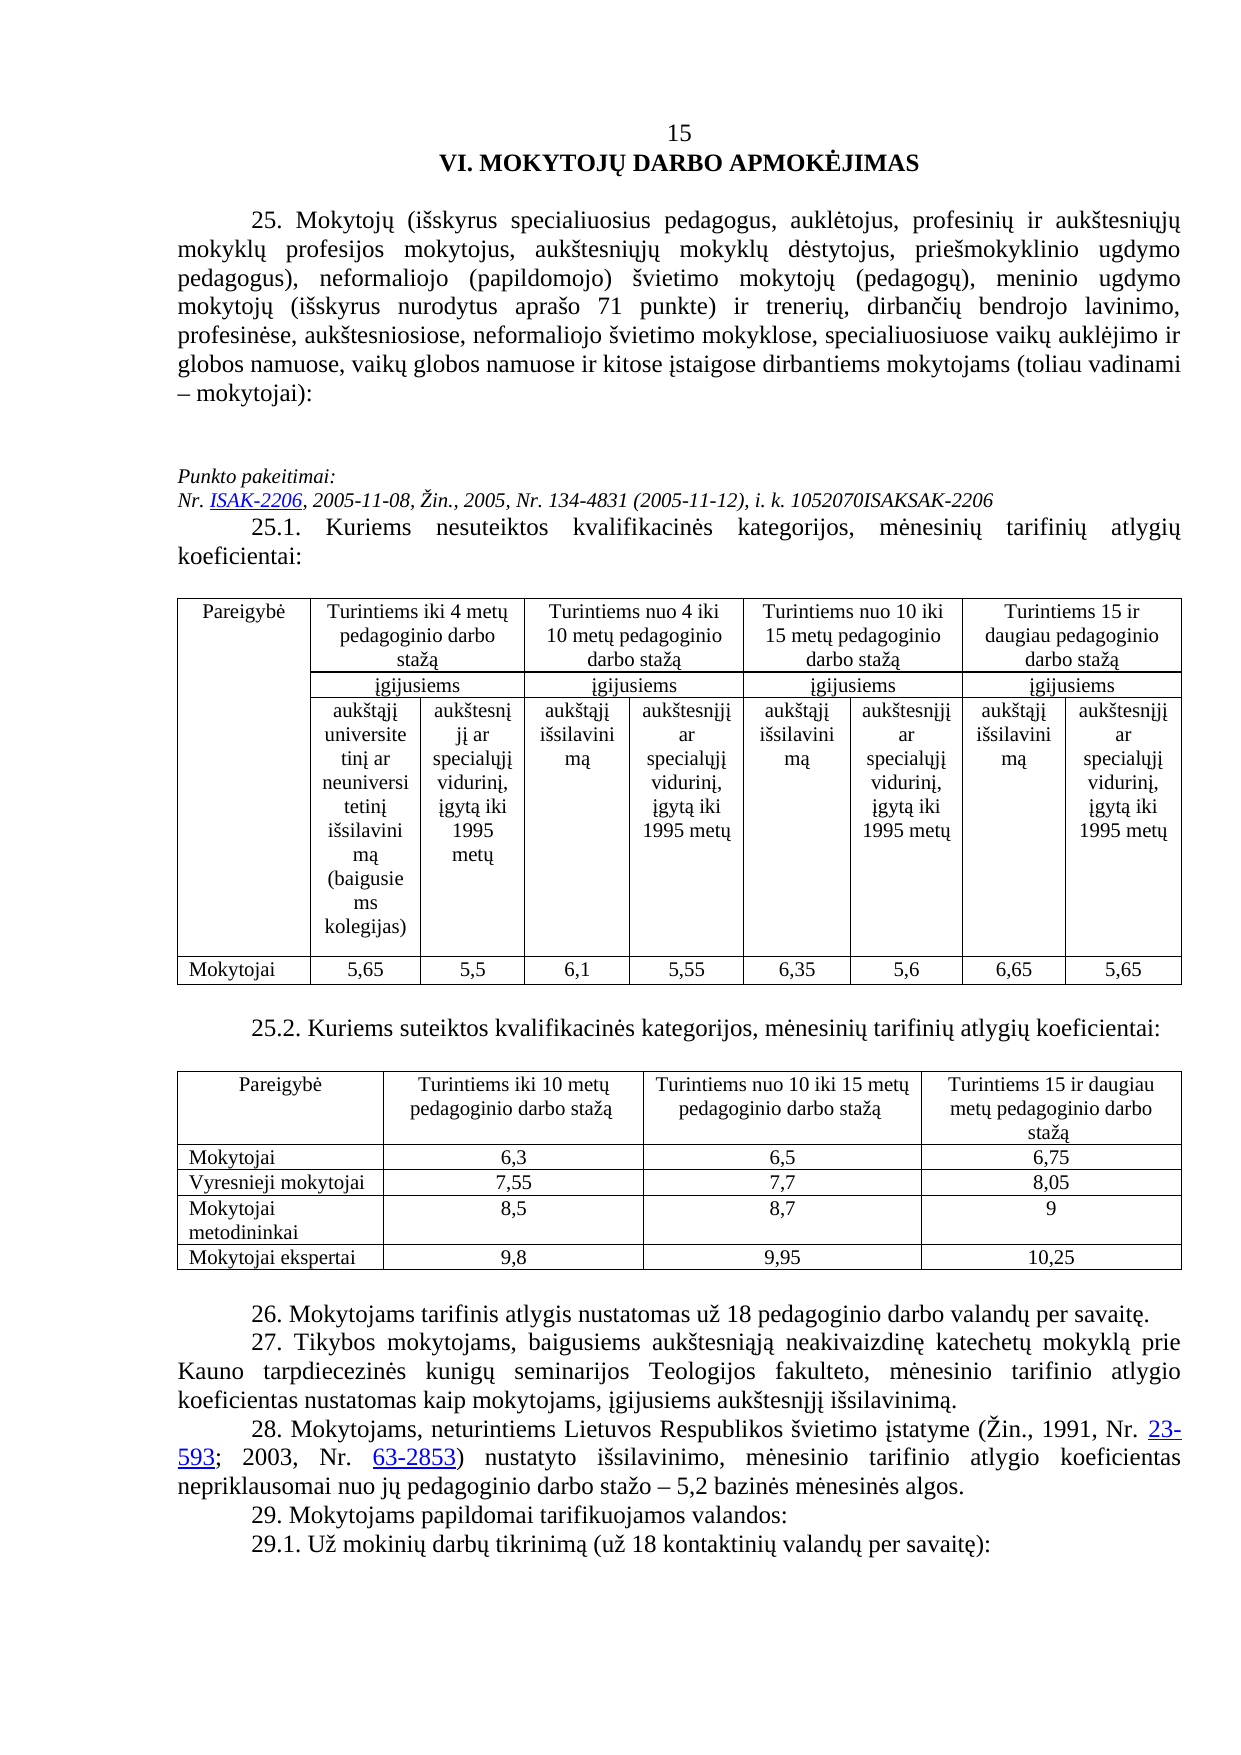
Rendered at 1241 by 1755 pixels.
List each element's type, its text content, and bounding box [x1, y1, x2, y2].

text Nr. ISAK-2206, 2005-11-08, Žin., 2005, Nr. 134-4831 (2005-11-12), i. k. 1052070ISAKSAK-2206 [177, 488, 1181, 512]
text VI. MOKYTOJŲ DARBO APMOKĖJIMAS [177, 148, 1181, 176]
table_cell 9,95 [644, 1245, 921, 1269]
table_cell Mokytojai [178, 1145, 383, 1169]
table_cell 7,55 [384, 1170, 643, 1195]
text 29. Mokytojams papildomai tarifikuojamos valandos: [177, 1500, 1181, 1529]
text 25.1. Kuriems nesuteiktos kvalifikacinės kategorijos, mėnesinių tarifinių atlygių koeficientai: [177, 512, 1181, 569]
table_cell aukštąjį išsilavinimą [525, 698, 629, 956]
table_cell įgijusiems [311, 673, 524, 697]
table_cell Vyresnieji mokytojai [178, 1170, 383, 1195]
table_cell įgijusiems [963, 673, 1181, 697]
table_cell 6,35 [744, 957, 850, 983]
table_cell 5,55 [630, 957, 743, 983]
table_header Turintiems iki 4 metų pedagoginio darbo stažą [311, 599, 524, 671]
table_cell 8,5 [384, 1196, 643, 1244]
table_cell 9,8 [384, 1245, 643, 1269]
table_cell 9 [922, 1196, 1181, 1244]
table_cell Mokytojai [178, 957, 310, 983]
table_header Turintiems 15 ir daugiau metų pedagoginio darbo stažą [922, 1072, 1181, 1144]
table_header Turintiems nuo 10 iki 15 metų pedagoginio darbo stažą [644, 1072, 921, 1144]
table_cell 7,7 [644, 1170, 921, 1195]
text 28. Mokytojams, neturintiems Lietuvos Respublikos švietimo įstatyme (Žin., 1991, Nr. 23-593; 2003, Nr. 63-2853) nustatyto išsilavinimo, mėnesinio tarifinio atlygio koeficientas nepriklausomai nuo jų pedagoginio darbo stažo – 5,2 bazinės mėnesinės algos. [177, 1414, 1181, 1500]
text 29.1. Už mokinių darbų tikrinimą (už 18 kontaktinių valandų per savaitę): [177, 1529, 1181, 1557]
table_cell 6,65 [963, 957, 1065, 983]
table_header Turintiems iki 10 metų pedagoginio darbo stažą [384, 1072, 643, 1144]
table_cell įgijusiems [525, 673, 743, 697]
table_cell 5,6 [851, 957, 962, 983]
table_cell aukštesnįjį ar specialųjį vidurinį, įgytą iki 1995 metų [851, 698, 962, 956]
table_cell Mokytojai metodininkai [178, 1196, 383, 1244]
table_cell 6,3 [384, 1145, 643, 1169]
text 25. Mokytojų (išskyrus specialiuosius pedagogus, auklėtojus, profesinių ir aukštesniųjų mokyklų profesijos mokytojus, aukštesniųjų mokyklų dėstytojus, priešmokyklinio ugdymo pedagogus), neformaliojo (papildomojo) švietimo mokytojų (pedagogų), meninio ugdymo mokytojų (išskyrus nurodytus aprašo 71 punkte) ir trenerių, dirbančių bendrojo lavinimo, profesinėse, aukštesniosiose, neformaliojo švietimo mokyklose, specialiuosiuose vaikų auklėjimo ir globos namuose, vaikų globos namuose ir kitose įstaigose dirbantiems mokytojams (toliau vadinami – mokytojai): [177, 205, 1181, 406]
table_header Turintiems nuo 10 iki 15 metų pedagoginio darbo stažą [744, 599, 962, 671]
table_cell Mokytojai ekspertai [178, 1245, 383, 1269]
table_cell įgijusiems [744, 673, 962, 697]
table_cell 10,25 [922, 1245, 1181, 1269]
text 27. Tikybos mokytojams, baigusiems aukštesniąją neakivaizdinę katechetų mokyklą prie Kauno tarpdiecezinės kunigų seminarijos Teologijos fakulteto, mėnesinio tarifinio atlygio koeficientas nustatomas kaip mokytojams, įgijusiems aukštesnįjį išsilavinimą. [177, 1327, 1181, 1414]
table_cell aukštesnįjį ar specialųjį vidurinį, įgytą iki 1995 metų [421, 698, 524, 956]
table_header Pareigybė [178, 1072, 383, 1144]
table_header Pareigybė [178, 599, 310, 956]
table_cell 6,75 [922, 1145, 1181, 1169]
table_cell 8,7 [644, 1196, 921, 1244]
table_cell 5,65 [1066, 957, 1181, 983]
table_cell aukštąjį išsilavinimą [963, 698, 1065, 956]
table_cell 6,5 [644, 1145, 921, 1169]
table_cell aukštesnįjį ar specialųjį vidurinį, įgytą iki 1995 metų [1066, 698, 1181, 956]
text 26. Mokytojams tarifinis atlygis nustatomas už 18 pedagoginio darbo valandų per savaitę. [177, 1299, 1181, 1327]
table_cell 5,65 [311, 957, 420, 983]
table_cell 8,05 [922, 1170, 1181, 1195]
table_cell 6,1 [525, 957, 629, 983]
text 25.2. Kuriems suteiktos kvalifikacinės kategorijos, mėnesinių tarifinių atlygių koeficientai: [177, 1013, 1181, 1042]
table_cell aukštąjį universitetinį ar neuniversitetinį išsilavinimą (baigusiems kolegijas) [311, 698, 420, 956]
table_cell aukštąjį išsilavinimą [744, 698, 850, 956]
table_cell 5,5 [421, 957, 524, 983]
text Punkto pakeitimai: [177, 464, 1181, 488]
table_header Turintiems 15 ir daugiau pedagoginio darbo stažą [963, 599, 1181, 671]
table_header Turintiems nuo 4 iki 10 metų pedagoginio darbo stažą [525, 599, 743, 671]
table_cell aukštesnįjį ar specialųjį vidurinį, įgytą iki 1995 metų [630, 698, 743, 956]
